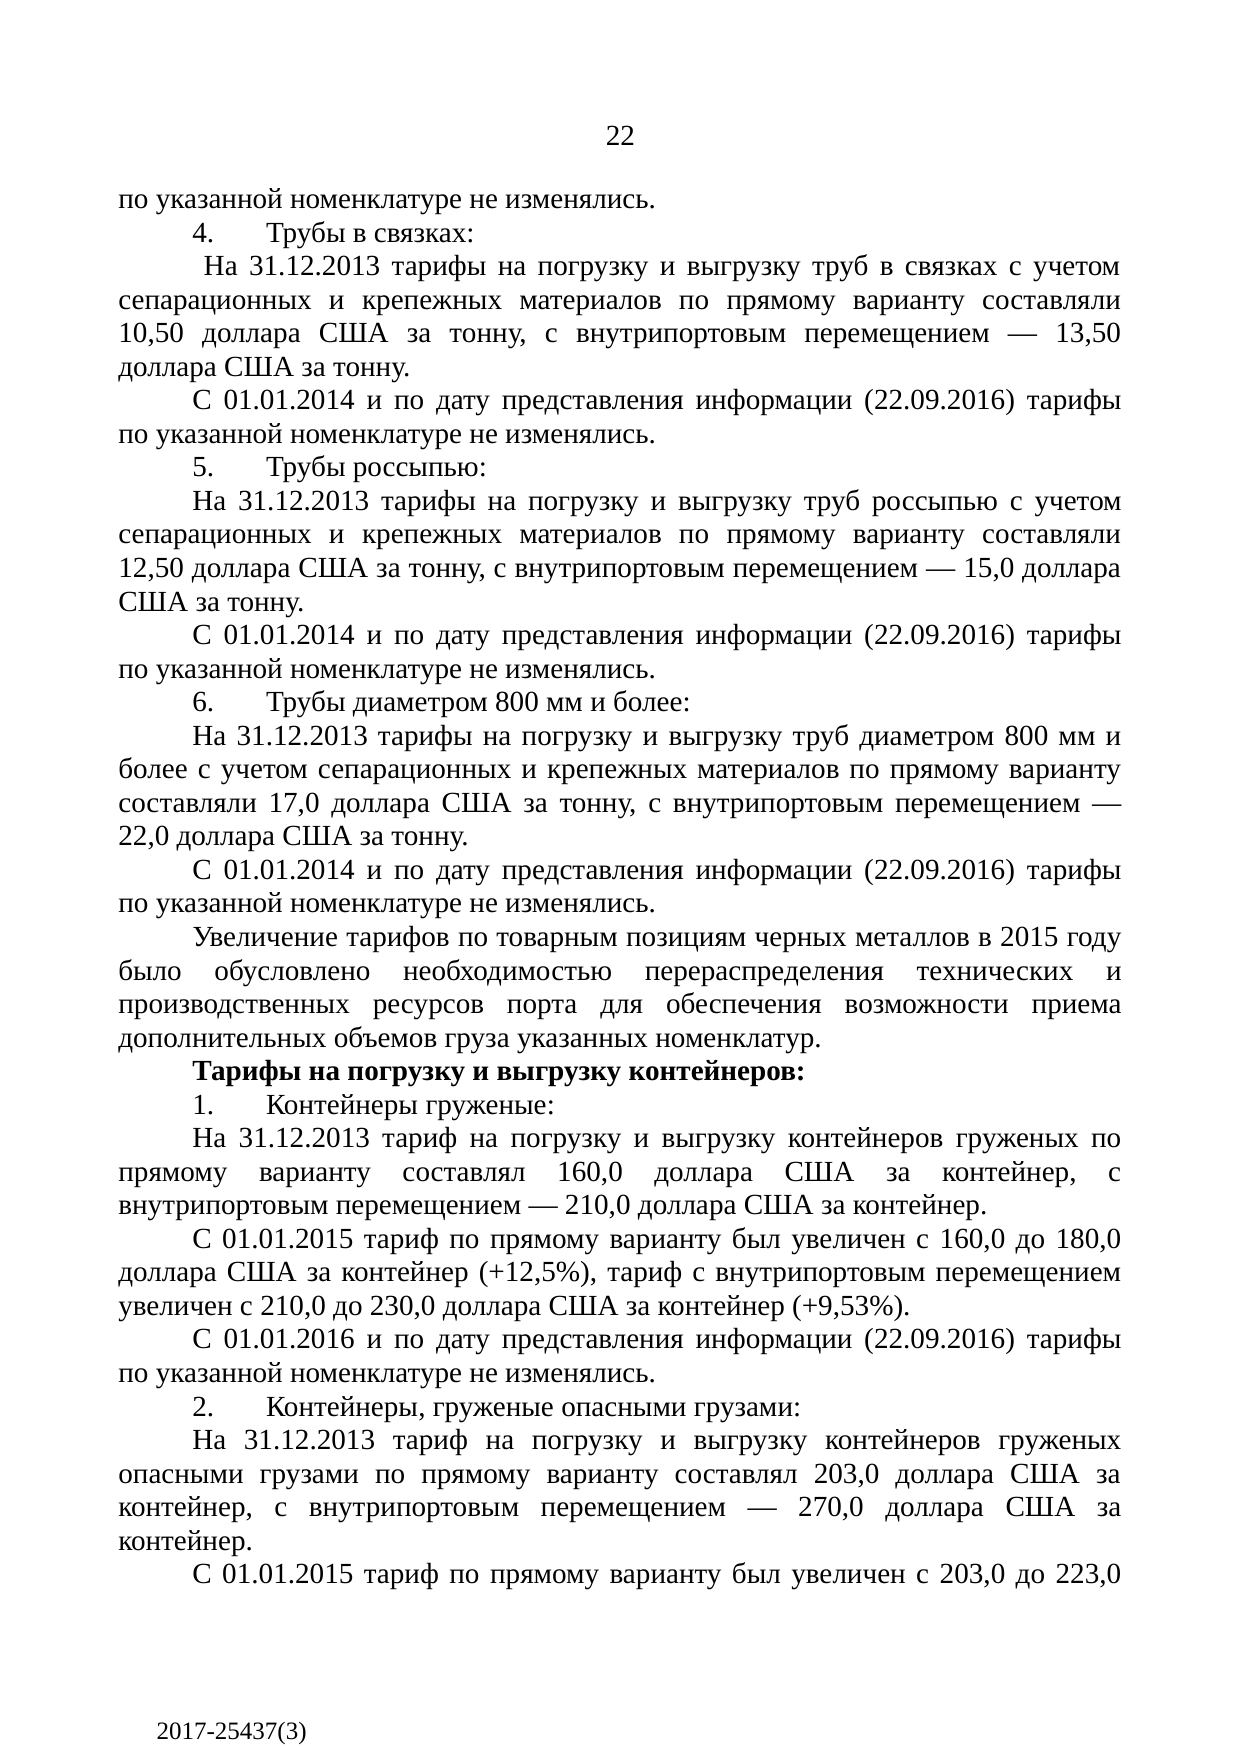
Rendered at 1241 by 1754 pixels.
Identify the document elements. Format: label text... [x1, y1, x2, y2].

text С 01.01.2014 и по дату представления информации (22.09.2016) тарифы по указанной номенклатуре не изменялись. [118, 852, 1122, 919]
text Тарифы на погрузку и выгрузку контейнеров: [118, 1053, 1122, 1087]
text 6. Трубы диаметром 800 мм и более: [118, 684, 1122, 718]
text 2. Контейнеры, груженые опасными грузами: [118, 1389, 1122, 1422]
text На 31.12.2013 тариф на погрузку и выгрузку контейнеров груженых опасными грузами по прямому варианту составлял 203,0 доллара США за контейнер, с внутрипортовым перемещением — 270,0 доллара США за контейнер. [118, 1422, 1122, 1556]
text С 01.01.2014 и по дату представления информации (22.09.2016) тарифы по указанной номенклатуре не изменялись. [118, 382, 1122, 449]
text 4. Трубы в связках: [118, 215, 1122, 248]
text С 01.01.2014 и по дату представления информации (22.09.2016) тарифы по указанной номенклатуре не изменялись. [118, 617, 1122, 684]
text С 01.01.2016 и по дату представления информации (22.09.2016) тарифы по указанной номенклатуре не изменялись. [118, 1322, 1122, 1389]
text С 01.01.2015 тариф по прямому варианту был увеличен с 160,0 до 180,0 доллара США за контейнер (+12,5%), тариф с внутрипортовым перемещением увеличен с 210,0 до 230,0 доллара США за контейнер (+9,53%). [118, 1221, 1122, 1322]
text С 01.01.2015 тариф по прямому варианту был увеличен с 203,0 до 223,0 [118, 1556, 1122, 1590]
text 1. Контейнеры груженые: [118, 1087, 1122, 1120]
text 5. Трубы россыпью: [118, 449, 1122, 483]
text по указанной номенклатуре не изменялись. [118, 181, 1122, 215]
text На 31.12.2013 тарифы на погрузку и выгрузку труб диаметром 800 мм и более с учетом сепарационных и крепежных материалов по прямому варианту составляли 17,0 доллара США за тонну, с внутрипортовым перемещением — 22,0 доллара США за тонну. [118, 718, 1122, 852]
text На 31.12.2013 тарифы на погрузку и выгрузку труб россыпью с учетом сепарационных и крепежных материалов по прямому варианту составляли 12,50 доллара США за тонну, с внутрипортовым перемещением — 15,0 доллара США за тонну. [118, 483, 1122, 617]
text На 31.12.2013 тарифы на погрузку и выгрузку труб в связках с учетом сепарационных и крепежных материалов по прямому варианту составляли 10,50 доллара США за тонну, с внутрипортовым перемещением — 13,50 доллара США за тонну. [118, 248, 1122, 382]
text Увеличение тарифов по товарным позициям черных металлов в 2015 году было обусловлено необходимостью перераспределения технических и производственных ресурсов порта для обеспечения возможности приема дополнительных объемов груза указанных номенклатур. [118, 919, 1122, 1053]
text На 31.12.2013 тариф на погрузку и выгрузку контейнеров груженых по прямому варианту составлял 160,0 доллара США за контейнер, с внутрипортовым перемещением — 210,0 доллара США за контейнер. [118, 1120, 1122, 1221]
